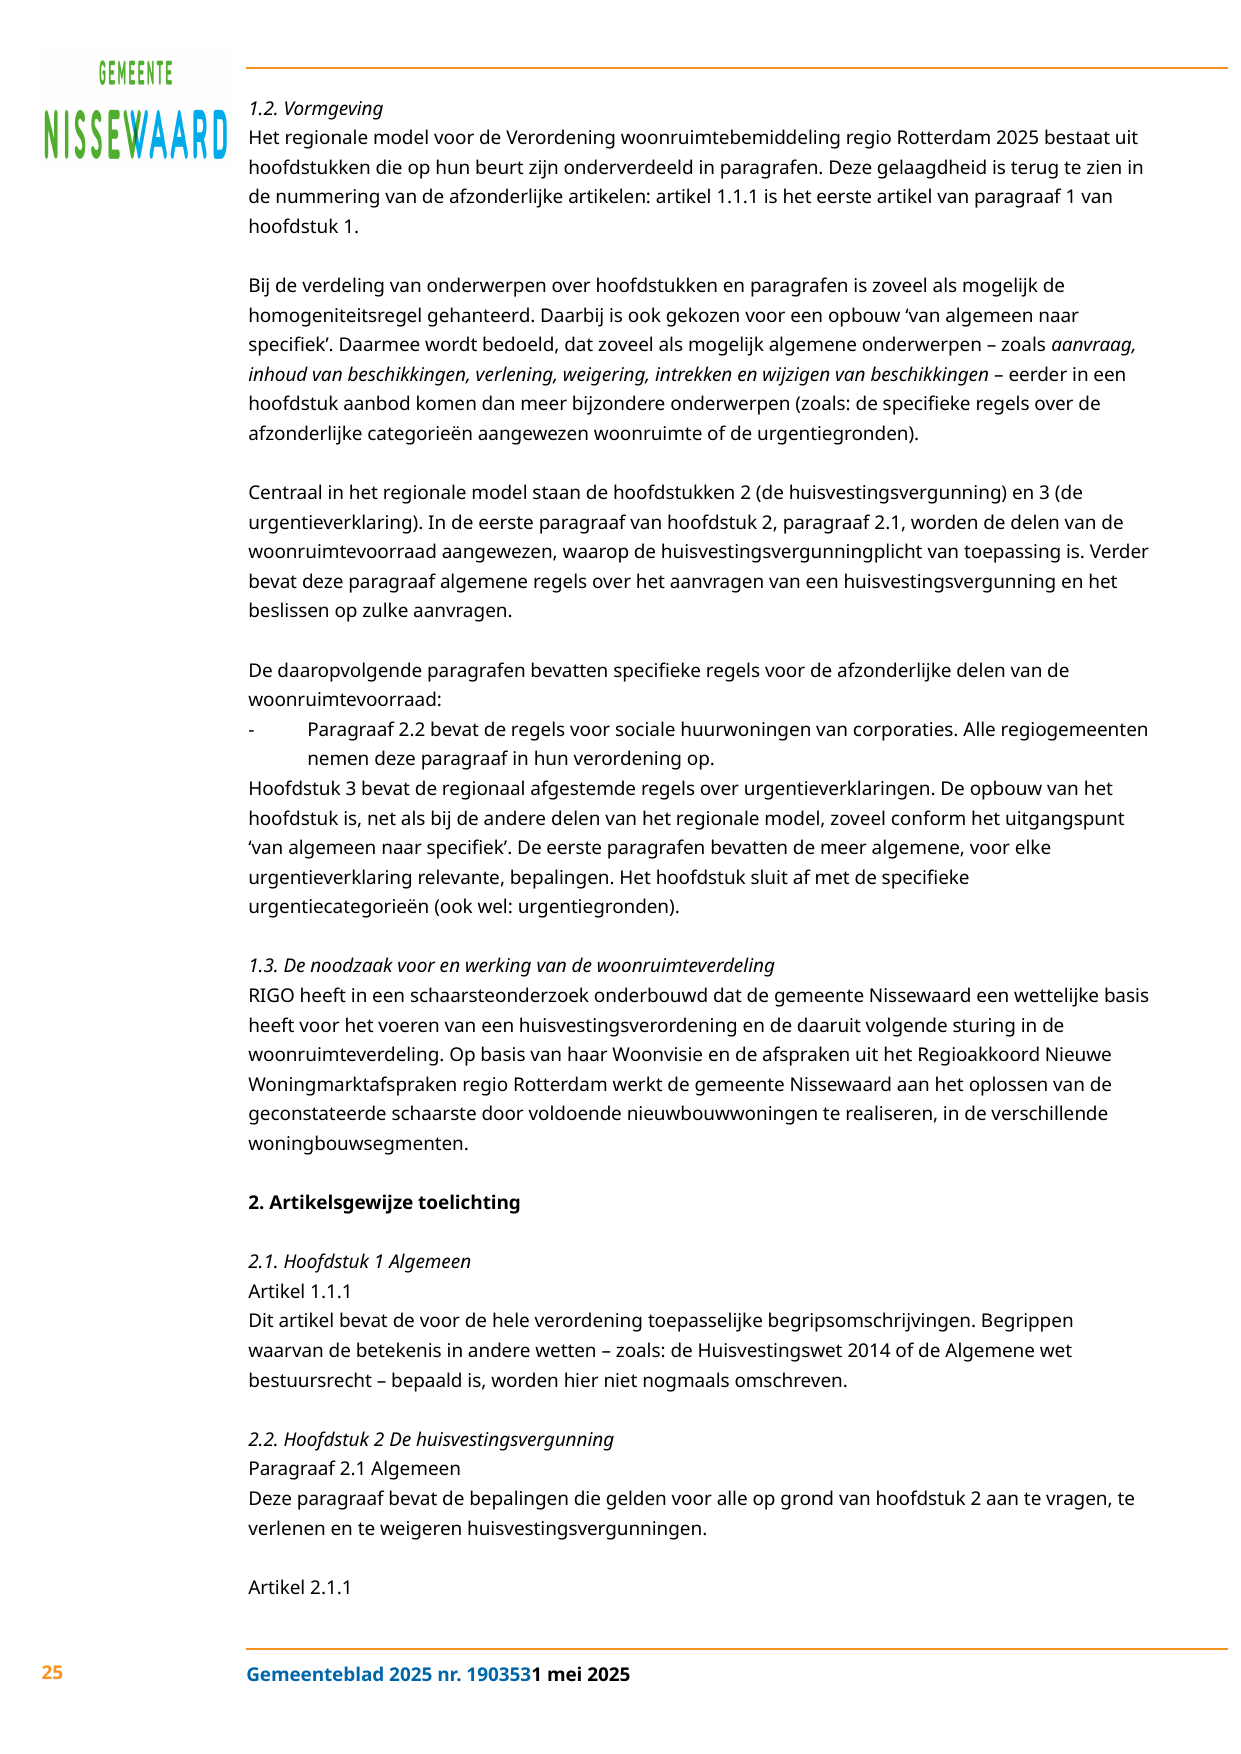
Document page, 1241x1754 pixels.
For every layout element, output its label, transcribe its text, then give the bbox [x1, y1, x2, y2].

text Dit artikel bevat de voor de hele verordening toepasselijke begripsomschrijvingen. Begrippen waarvan de betekenis in andere wetten – zoals: de Huisvestingswet 2014 of de Algemene wet bestuursrecht – bepaald is, worden hier niet nogmaals omschreven. [248, 1308, 1152, 1393]
text Artikel 2.1.1 [248, 1574, 1152, 1600]
list Paragraaf 2.2 bevat de regels voor sociale huurwoningen van corporaties. Alle regiogemeenten nemen deze paragraaf in hun verordening op. [248, 716, 1152, 771]
text Bij de verdeling van onderwerpen over hoofdstukken en paragrafen is zoveel als mogelijk de homogeniteitsregel gehanteerd. Daarbij is ook gekozen voor een opbouw ‘van algemeen naar specifiek’. Daarmee wordt bedoeld, dat zoveel als mogelijk algemene onderwerpen – zoals aanvraag, inhoud van beschikkingen, verlening, weigering, intrekken en wijzigen van beschikkingen – eerder in een hoofdstuk aanbod komen dan meer bijzondere onderwerpen (zoals: de specifieke regels over de afzonderlijke categorieën aangewezen woonruimte of de urgentiegronden). [248, 272, 1152, 446]
text Paragraaf 2.1 Algemeen [248, 1456, 1152, 1481]
text De daaropvolgende paragrafen bevatten specifieke regels voor de afzonderlijke delen van de woonruimtevoorraad: [248, 657, 1152, 712]
text 1.3. De noodzaak voor en werking van de woonruimteverdeling [248, 953, 1152, 978]
text Het regionale model voor de Verordening woonruimtebemiddeling regio Rotterdam 2025 bestaat uit hoofdstukken die op hun beurt zijn onderverdeeld in paragrafen. Deze gelaagdheid is terug te zien in de nummering van de afzonderlijke artikelen: artikel 1.1.1 is het eerste artikel van paragraaf 1 van hoofdstuk 1. [248, 124, 1152, 239]
text 2.2. Hoofdstuk 2 De huisvestingsvergunning [248, 1426, 1152, 1452]
text Deze paragraaf bevat de bepalingen die gelden voor alle op grond van hoofdstuk 2 aan te vragen, te verlenen en te weigeren huisvestingsvergunningen. [248, 1485, 1152, 1541]
text 1.2. Vormgeving [248, 95, 1152, 121]
picture [41, 47, 231, 172]
text 2.1. Hoofdstuk 1 Algemeen [248, 1248, 1152, 1274]
text Hoofdstuk 3 bevat de regionaal afgestemde regels over urgentieverklaringen. De opbouw van het hoofdstuk is, net als bij de andere delen van het regionale model, zoveel conform het uitgangspunt ‘van algemeen naar specifiek’. De eerste paragrafen bevatten de meer algemene, voor elke urgentieverklaring relevante, bepalingen. Het hoofdstuk sluit af met de specifieke urgentiecategorieën (ook wel: urgentiegronden). [248, 775, 1152, 919]
text 2. Artikelsgewijze toelichting [248, 1189, 1152, 1215]
text Centraal in het regionale model staan de hoofdstukken 2 (de huisvestingsvergunning) en 3 (de urgentieverklaring). In de eerste paragraaf van hoofdstuk 2, paragraaf 2.1, worden de delen van de woonruimtevoorraad aangewezen, waarop de huisvestingsvergunningplicht van toepassing is. Verder bevat deze paragraaf algemene regels over het aanvragen van een huisvestingsvergunning en het beslissen op zulke aanvragen. [248, 479, 1152, 623]
text Artikel 1.1.1 [248, 1278, 1152, 1304]
text RIGO heeft in een schaarsteonderzoek onderbouwd dat de gemeente Nissewaard een wettelijke basis heeft voor het voeren van een huisvestingsverordening en de daaruit volgende sturing in de woonruimteverdeling. Op basis van haar Woonvisie en de afspraken uit het Regioakkoord Nieuwe Woningmarktafspraken regio Rotterdam werkt de gemeente Nissewaard aan het oplossen van de geconstateerde schaarste door voldoende nieuwbouwwoningen te realiseren, in de verschillende woningbouwsegmenten. [248, 982, 1152, 1156]
